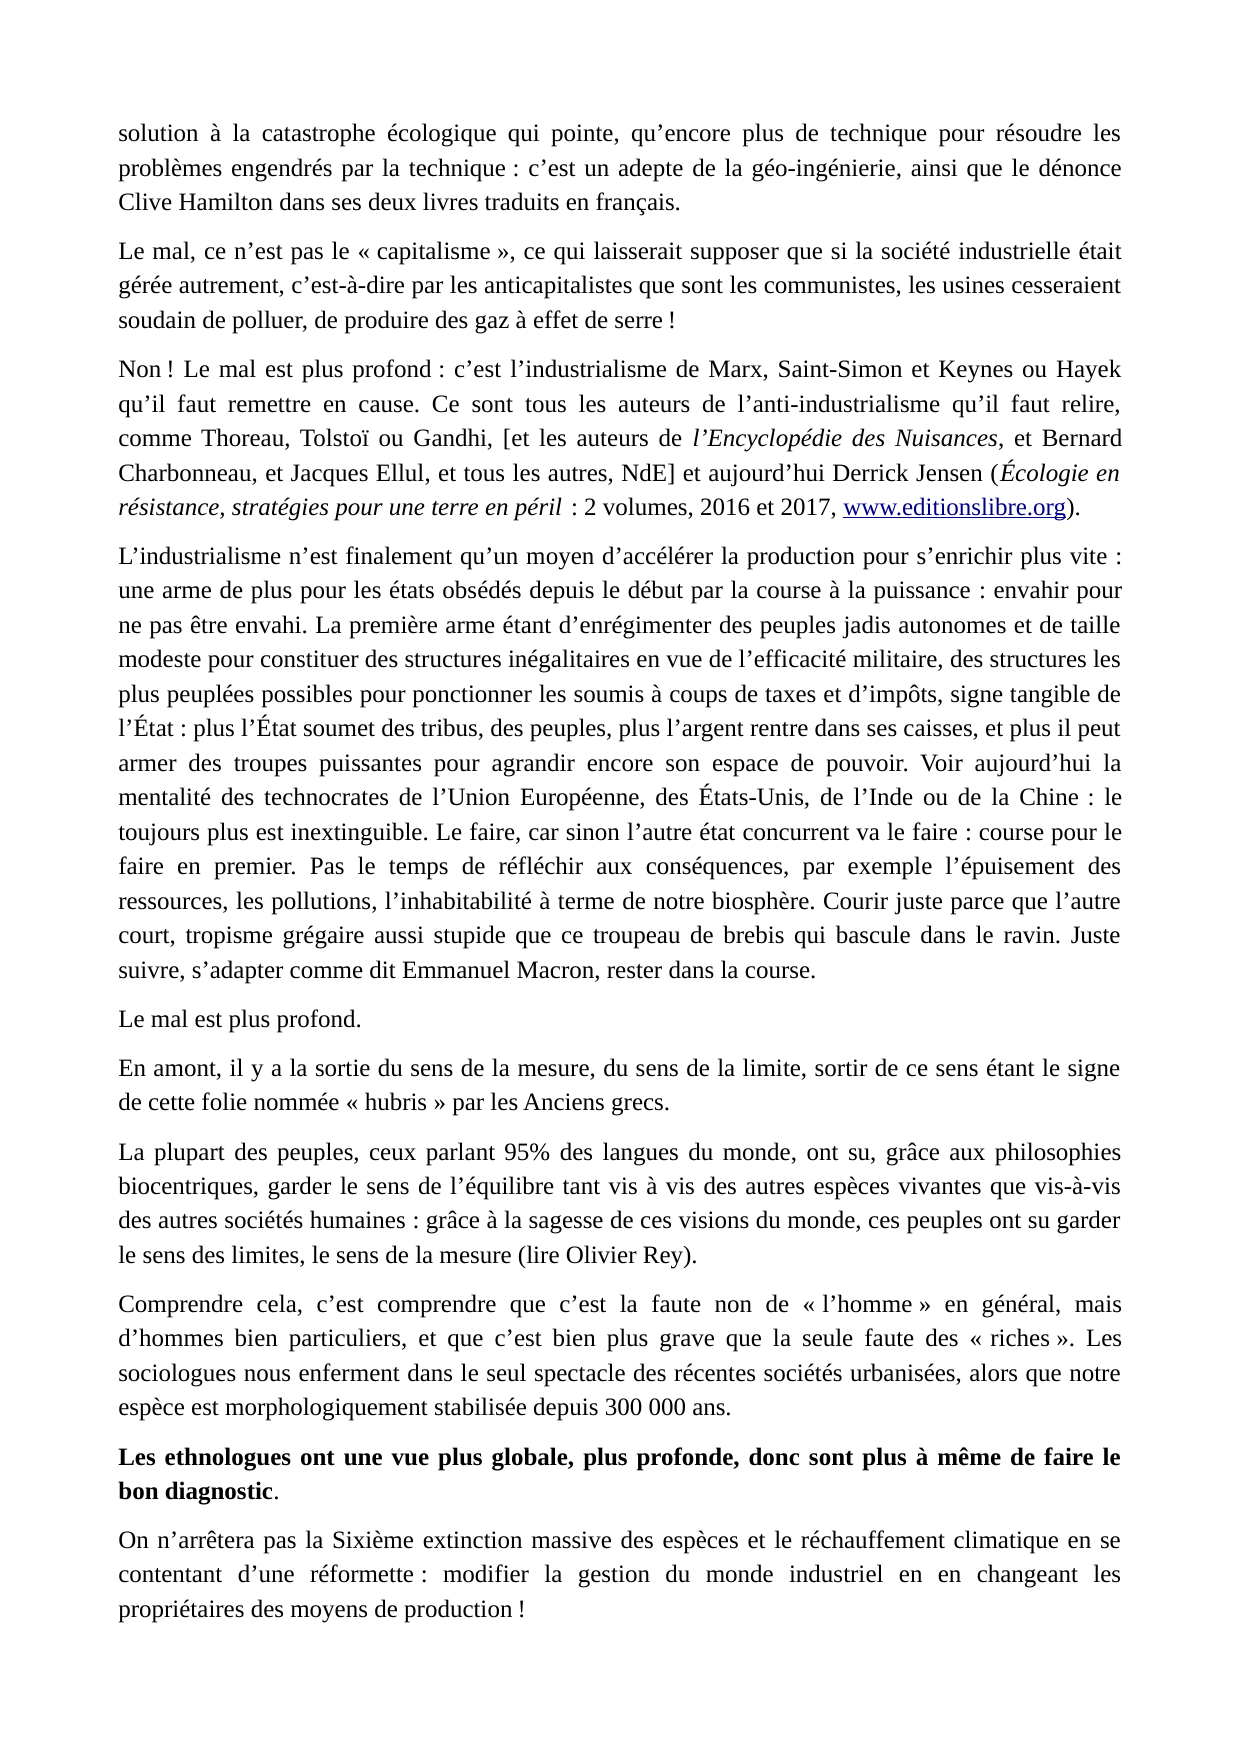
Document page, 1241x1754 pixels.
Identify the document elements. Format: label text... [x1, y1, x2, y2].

text On n’arrêtera pas la Sixième extinction massive des espèces et le réchauffement climatique en se contentant d’une réformette : modifier la gestion du monde industriel en en changeant les propriétaires des moyens de production ! [118, 1525, 1122, 1623]
text La plupart des peuples, ceux parlant 95% des langues du monde, ont su, grâce aux philosophies biocentriques, garder le sens de l’équilibre tant vis à vis des autres espèces vivantes que vis-à-vis des autres sociétés humaines : grâce à la sagesse de ces visions du monde, ces peuples ont su garder le sens des limites, le sens de la mesure (lire Olivier Rey). [118, 1137, 1122, 1269]
text Le mal, ce n’est pas le « capitalisme », ce qui laisserait supposer que si la société industrielle était gérée autrement, c’est-à-dire par les anticapitalistes que sont les communistes, les usines cesseraient soudain de polluer, de produire des gaz à effet de serre ! [118, 236, 1122, 334]
text Le mal est plus profond. [118, 1004, 1122, 1033]
text En amont, il y a la sortie du sens de la mesure, du sens de la limite, sortir de ce sens étant le signe de cette folie nommée « hubris » par les Anciens grecs. [118, 1053, 1122, 1116]
text Non ! Le mal est plus profond : c’est l’industrialisme de Marx, Saint-Simon et Keynes ou Hayek qu’il faut remettre en cause. Ce sont tous les auteurs de l’anti-industrialisme qu’il faut relire, comme Thoreau, Tolstoï ou Gandhi, [et les auteurs de l’Encyclopédie des Nuisances, et Bernard Charbonneau, et Jacques Ellul, et tous les autres, NdE] et aujourd’hui Derrick Jensen (Écologie en résistance, stratégies pour une terre en péril : 2 volumes, 2016 et 2017, www.editionslibre.org). [118, 354, 1122, 521]
text Comprendre cela, c’est comprendre que c’est la faute non de « l’homme » en général, mais d’hommes bien particuliers, et que c’est bien plus grave que la seule faute des « riches ». Les sociologues nous enferment dans le seul spectacle des récentes sociétés urbanisées, alors que notre espèce est morphologiquement stabilisée depuis 300 000 ans. [118, 1289, 1122, 1421]
text solution à la catastrophe écologique qui pointe, qu’encore plus de technique pour résoudre les problèmes engendrés par la technique : c’est un adepte de la géo-ingénierie, ainsi que le dénonce Clive Hamilton dans ses deux livres traduits en français. [118, 118, 1122, 216]
text L’industrialisme n’est finalement qu’un moyen d’accélérer la production pour s’enrichir plus vite : une arme de plus pour les états obsédés depuis le début par la course à la puissance : envahir pour ne pas être envahi. La première arme étant d’enrégimenter des peuples jadis autonomes et de taille modeste pour constituer des structures inégalitaires en vue de l’efficacité militaire, des structures les plus peuplées possibles pour ponctionner les soumis à coups de taxes et d’impôts, signe tangible de l’État : plus l’État soumet des tribus, des peuples, plus l’argent rentre dans ses caisses, et plus il peut armer des troupes puissantes pour agrandir encore son espace de pouvoir. Voir aujourd’hui la mentalité des technocrates de l’Union Européenne, des États-Unis, de l’Inde ou de la Chine : le toujours plus est inextinguible. Le faire, car sinon l’autre état concurrent va le faire : course pour le faire en premier. Pas le temps de réfléchir aux conséquences, par exemple l’épuisement des ressources, les pollutions, l’inhabitabilité à terme de notre biosphère. Courir juste parce que l’autre court, tropisme grégaire aussi stupide que ce troupeau de brebis qui bascule dans le ravin. Juste suivre, s’adapter comme dit Emmanuel Macron, rester dans la course. [118, 541, 1122, 984]
text Les ethnologues ont une vue plus globale, plus profonde, donc sont plus à même de faire le bon diagnostic. [118, 1442, 1122, 1505]
